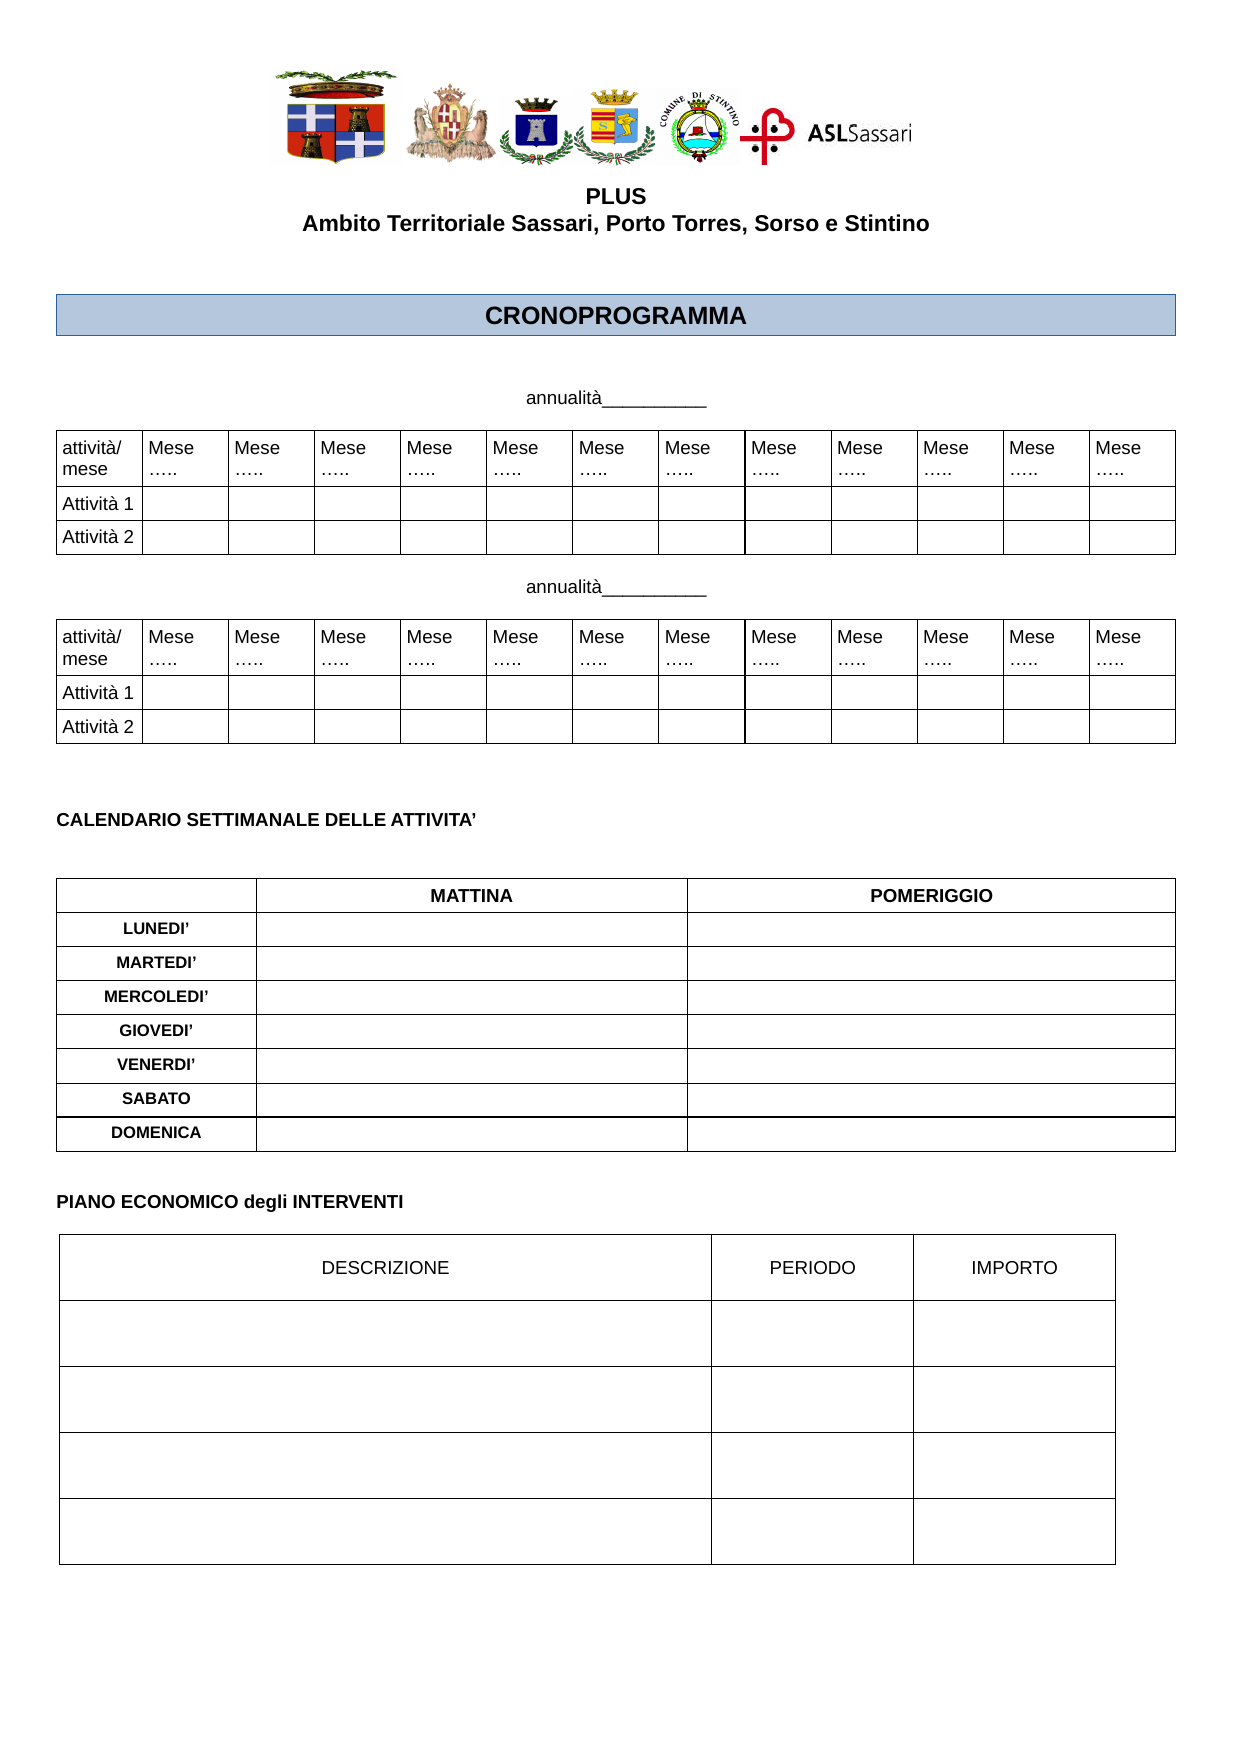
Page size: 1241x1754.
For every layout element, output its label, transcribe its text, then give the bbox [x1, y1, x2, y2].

table_header attività/mese [57, 431, 142, 486]
table_cell [315, 521, 400, 554]
table_header Mese ….. [487, 620, 572, 675]
table_cell [1090, 710, 1175, 743]
table_cell [1090, 487, 1175, 519]
table_cell [918, 487, 1003, 519]
table_cell [401, 710, 486, 743]
table_header Mese ….. [229, 620, 314, 675]
table_cell [712, 1499, 913, 1564]
table_header Mese ….. [918, 620, 1003, 675]
table_cell Attività 1 [57, 487, 142, 519]
table_cell [1090, 521, 1175, 554]
table_cell [573, 487, 658, 519]
table_header Mese ….. [746, 431, 831, 486]
table_cell [746, 487, 831, 519]
table_header Mese ….. [659, 620, 744, 675]
table_cell [257, 981, 687, 1014]
table_cell MARTEDI’ [57, 947, 256, 980]
table_cell [143, 521, 228, 554]
table_cell [1004, 676, 1089, 709]
table_cell [659, 487, 744, 519]
table_header Mese ….. [229, 431, 314, 486]
table_cell [401, 676, 486, 709]
table_cell [914, 1433, 1115, 1498]
table_cell [659, 521, 744, 554]
table_cell [143, 487, 228, 519]
table_header Mese ….. [1004, 620, 1089, 675]
table_header Mese ….. [1004, 431, 1089, 486]
table_cell [832, 521, 917, 554]
table_header Mese ….. [573, 431, 658, 486]
table_cell [143, 710, 228, 743]
table_cell [573, 521, 658, 554]
text annualità__________ [56, 387, 1176, 408]
table_cell Attività 2 [57, 521, 142, 554]
table_cell [914, 1499, 1115, 1564]
table_header PERIODO [712, 1235, 913, 1300]
table_header Mese ….. [832, 431, 917, 486]
table_cell [746, 676, 831, 709]
table_header attività/mese [57, 620, 142, 675]
table_cell [1004, 487, 1089, 519]
table_cell MERCOLEDI’ [57, 981, 256, 1014]
table_cell [918, 710, 1003, 743]
table_cell [688, 913, 1175, 946]
text annualità__________ [56, 576, 1176, 598]
table_cell [257, 1118, 687, 1151]
table_cell [487, 521, 572, 554]
table_cell [573, 710, 658, 743]
table_cell LUNEDI’ [57, 913, 256, 946]
table_cell [60, 1499, 711, 1564]
table_cell VENERDI’ [57, 1049, 256, 1082]
table_header Mese ….. [401, 431, 486, 486]
text PIANO ECONOMICO degli INTERVENTI [56, 1191, 1176, 1212]
table_header Mese ….. [143, 431, 228, 486]
table_cell Attività 1 [57, 676, 142, 709]
table_header Mese ….. [401, 620, 486, 675]
table_cell [315, 710, 400, 743]
table_cell [659, 676, 744, 709]
table_header IMPORTO [914, 1235, 1115, 1300]
table_header Mese ….. [659, 431, 744, 486]
table_header Mese ….. [143, 620, 228, 675]
table_cell [257, 947, 687, 980]
table_cell [487, 676, 572, 709]
table_cell [688, 1015, 1175, 1048]
table_cell DOMENICA [57, 1118, 256, 1151]
table_cell [229, 487, 314, 519]
table_cell [1004, 710, 1089, 743]
table_cell [746, 521, 831, 554]
table_cell [914, 1301, 1115, 1366]
table_cell [832, 487, 917, 519]
table_header Mese ….. [918, 431, 1003, 486]
table_header Mese ….. [487, 431, 572, 486]
table_cell [918, 521, 1003, 554]
table_header Mese ….. [1090, 431, 1175, 486]
table_cell SABATO [57, 1084, 256, 1116]
table_cell [712, 1367, 913, 1432]
table_cell [712, 1301, 913, 1366]
table_cell [229, 521, 314, 554]
table_cell [914, 1367, 1115, 1432]
table_header DESCRIZIONE [60, 1235, 711, 1300]
table_cell [688, 947, 1175, 980]
table_header Mese ….. [315, 620, 400, 675]
table_cell [315, 676, 400, 709]
table_header Mese ….. [832, 620, 917, 675]
table_header Mese ….. [573, 620, 658, 675]
table_cell [315, 487, 400, 519]
table_cell [688, 1118, 1175, 1151]
table_cell [60, 1301, 711, 1366]
table_header CRONOPROGRAMMA [57, 295, 1175, 335]
table_cell [832, 710, 917, 743]
table_cell [688, 1084, 1175, 1116]
table_cell [688, 1049, 1175, 1082]
table_header Mese ….. [746, 620, 831, 675]
table_header [57, 879, 256, 912]
table_cell [688, 981, 1175, 1014]
table_cell GIOVEDI’ [57, 1015, 256, 1048]
table_cell [1004, 521, 1089, 554]
table_cell [229, 710, 314, 743]
table_cell [60, 1433, 711, 1498]
table_header Mese ….. [315, 431, 400, 486]
table_header POMERIGGIO [688, 879, 1175, 912]
table_cell [746, 710, 831, 743]
table_cell [401, 487, 486, 519]
table_header Mese ….. [1090, 620, 1175, 675]
table_cell [832, 676, 917, 709]
text CALENDARIO SETTIMANALE DELLE ATTIVITA’ [56, 809, 1176, 830]
table_cell [257, 1015, 687, 1048]
table_cell [229, 676, 314, 709]
table_cell [60, 1367, 711, 1432]
table_cell [257, 913, 687, 946]
table_cell [401, 521, 486, 554]
picture [269, 69, 655, 166]
table_cell Attività 2 [57, 710, 142, 743]
table_cell [487, 487, 572, 519]
table_cell [918, 676, 1003, 709]
table_cell [487, 710, 572, 743]
table_cell [712, 1433, 913, 1498]
table_cell [257, 1049, 687, 1082]
table_cell [143, 676, 228, 709]
table_cell [257, 1084, 687, 1116]
table_header MATTINA [257, 879, 687, 912]
table_cell [659, 710, 744, 743]
table_cell [573, 676, 658, 709]
table_cell [1090, 676, 1175, 709]
